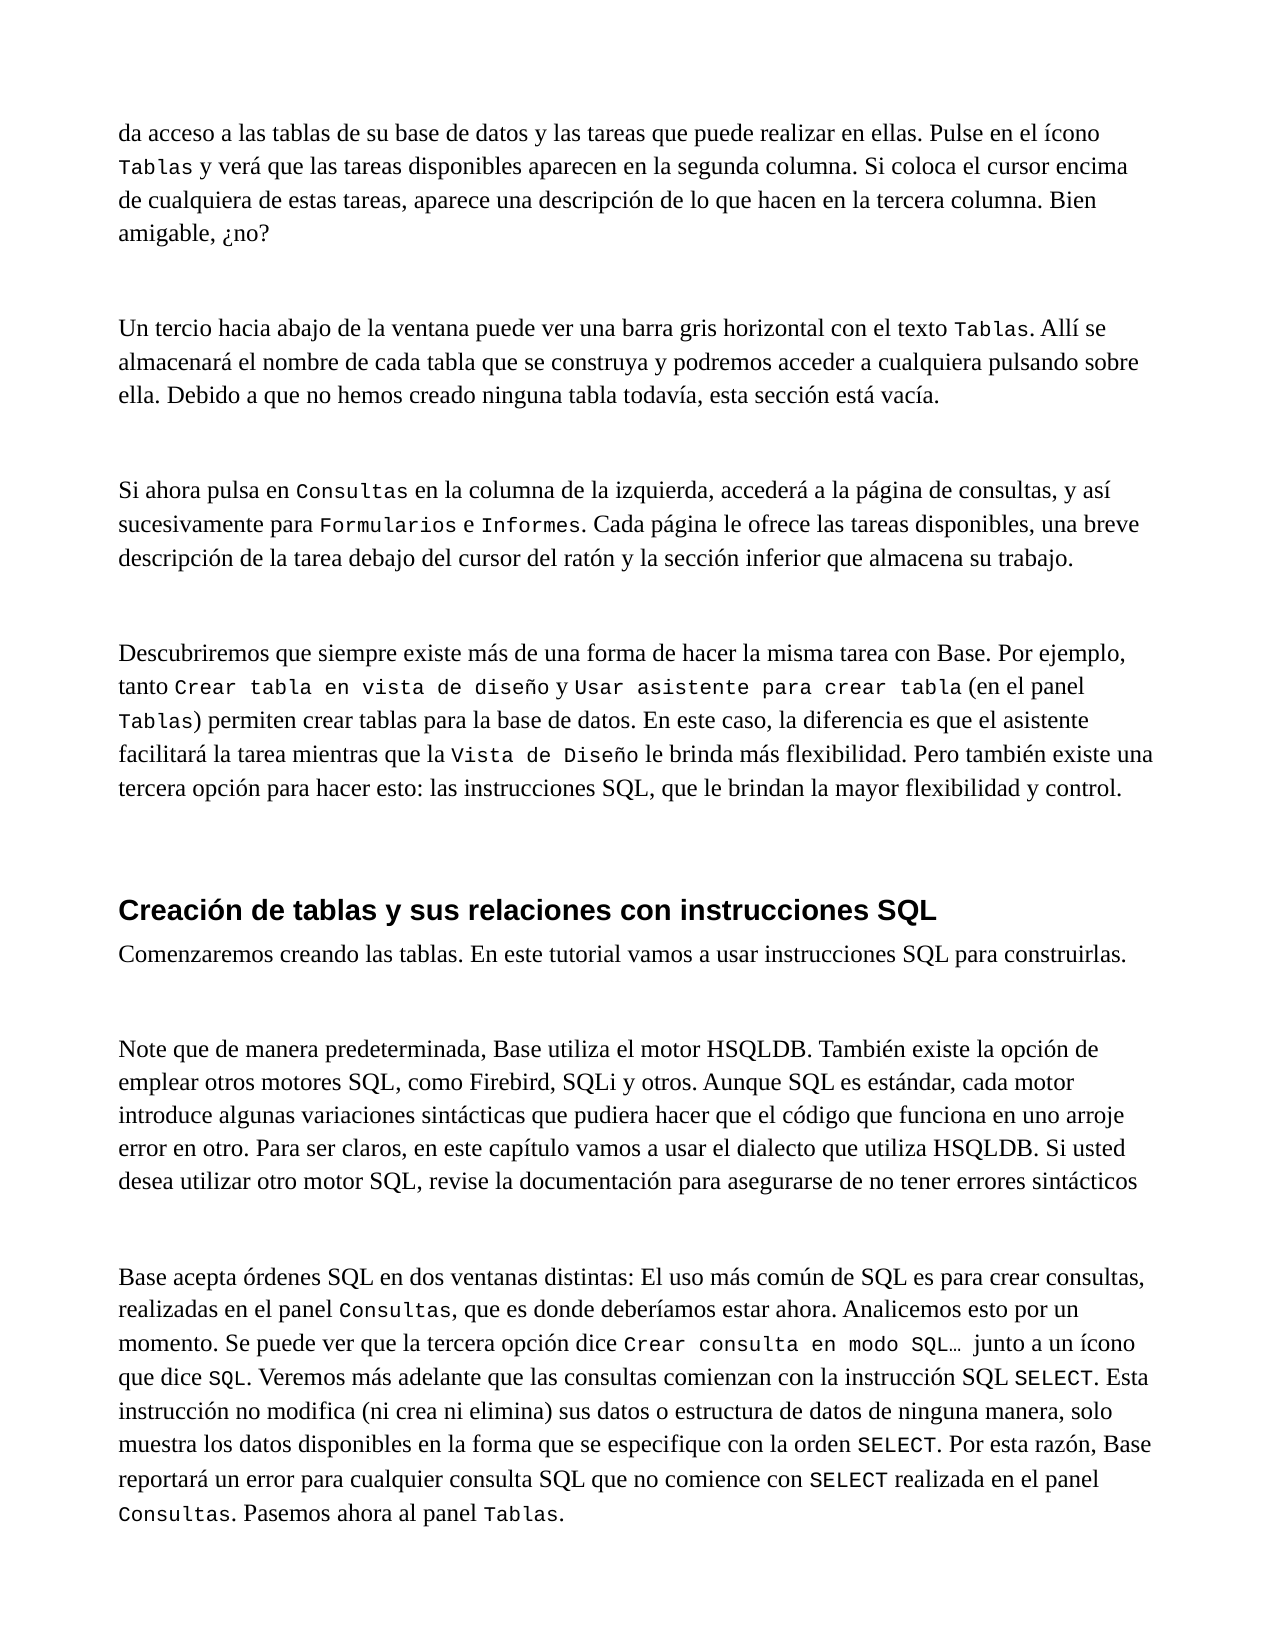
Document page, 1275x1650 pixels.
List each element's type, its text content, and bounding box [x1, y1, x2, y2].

text Base acepta órdenes SQL en dos ventanas distintas: El uso más común de SQL es para crear consultas, realizadas en el panel Consultas, que es donde deberíamos estar ahora. Analicemos esto por un momento. Se puede ver que la tercera opción dice Crear consulta en modo SQL… junto a un ícono que dice SQL. Veremos más adelante que las consultas comienzan con la instrucción SQL SELECT. Esta instrucción no modifica (ni crea ni elimina) sus datos o estructura de datos de ninguna manera, solo muestra los datos disponibles en la forma que se especifique con la orden SELECT. Por esta razón, Base reportará un error para cualquier consulta SQL que no comience con SELECT realizada en el panel Consultas. Pasemos ahora al panel Tablas. [118, 1262, 1157, 1527]
text Comenzaremos creando las tablas. En este tutorial vamos a usar instrucciones SQL para construirlas. [118, 939, 1157, 968]
text Descubriremos que siempre existe más de una forma de hacer la misma tarea con Base. Por ejemplo, tanto Crear tabla en vista de diseño y Usar asistente para crear tabla (en el panel Tablas) permiten crear tablas para la base de datos. En este caso, la diferencia es que el asistente facilitará la tarea mientras que la Vista de Diseño le brinda más flexibilidad. Pero también existe una tercera opción para hacer esto: las instrucciones SQL, que le brindan la mayor flexibilidad y control. [118, 638, 1157, 802]
text da acceso a las tablas de su base de datos y las tareas que puede realizar en ellas. Pulse en el ícono Tablas y verá que las tareas disponibles aparecen en la segunda columna. Si coloca el cursor encima de cualquiera de estas tareas, aparece una descripción de lo que hacen en la tercera columna. Bien amigable, ¿no? [118, 118, 1157, 247]
subtitle Creación de tablas y sus relaciones con instrucciones SQL [118, 893, 1157, 927]
text Si ahora pulsa en Consultas en la columna de la izquierda, accederá a la página de consultas, y así sucesivamente para Formularios e Informes. Cada página le ofrece las tareas disponibles, una breve descripción de la tarea debajo del cursor del ratón y la sección inferior que almacena su trabajo. [118, 475, 1157, 572]
text Un tercio hacia abajo de la ventana puede ver una barra gris horizontal con el texto Tablas. Allí se almacenará el nombre de cada tabla que se construya y podremos acceder a cualquiera pulsando sobre ella. Debido a que no hemos creado ninguna tabla todavía, esta sección está vacía. [118, 313, 1157, 409]
text Note que de manera predeterminada, Base utiliza el motor HSQLDB. También existe la opción de emplear otros motores SQL, como Firebird, SQLi y otros. Aunque SQL es estándar, cada motor introduce algunas variaciones sintácticas que pudiera hacer que el código que funciona en uno arroje error en otro. Para ser claros, en este capítulo vamos a usar el dialecto que utiliza HSQLDB. Si usted desea utilizar otro motor SQL, revise la documentación para asegurarse de no tener errores sintácticos [118, 1034, 1157, 1195]
